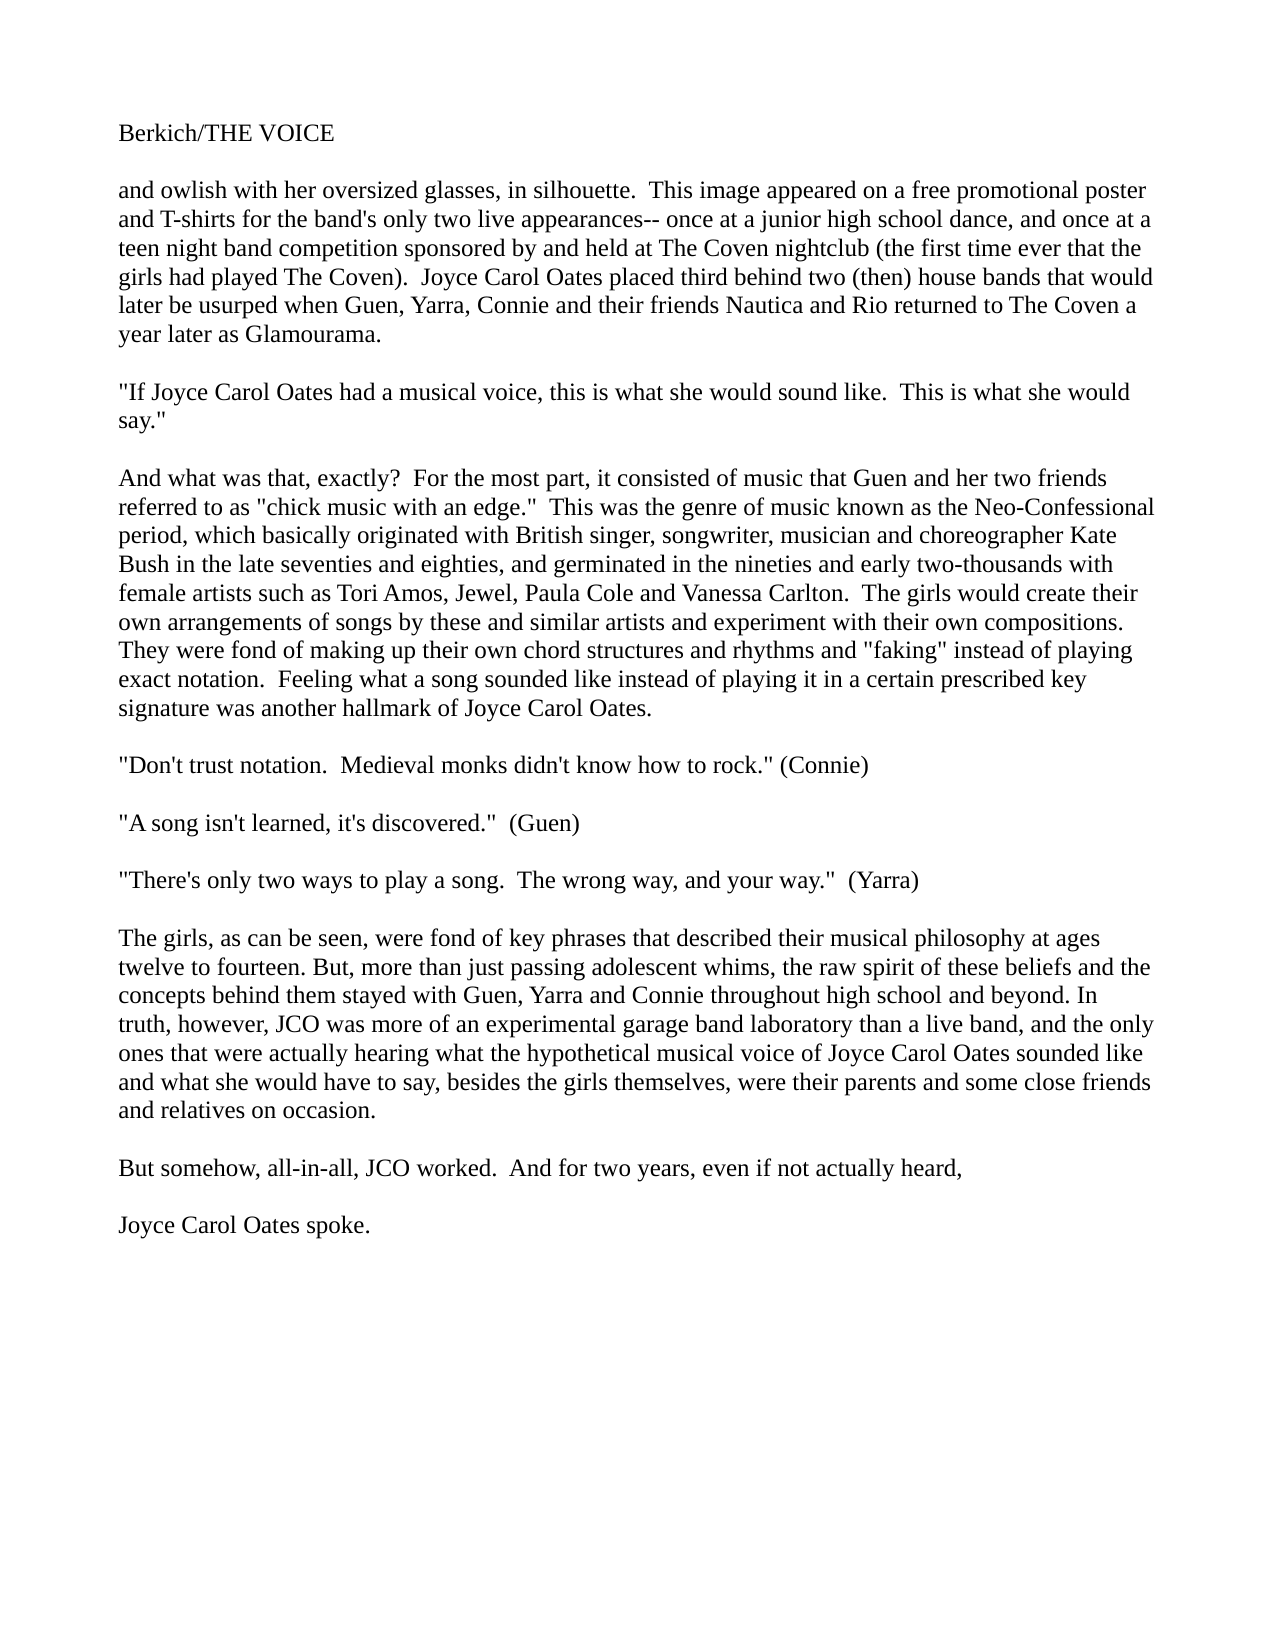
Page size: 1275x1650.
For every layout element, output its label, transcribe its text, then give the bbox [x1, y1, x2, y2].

text teen night band competition sponsored by and held at The Coven nightclub (the first time ever that the [118, 233, 1157, 262]
text "A song isn't learned, it's discovered." (Guen) [118, 808, 1157, 837]
text "There's only two ways to play a song. The wrong way, and your way." (Yarra) [118, 866, 1157, 894]
text But somehow, all-in-all, JCO worked. And for two years, even if not actually heard, [118, 1153, 1157, 1182]
text The girls, as can be seen, were fond of key phrases that described their musical philosophy at ages twelve to fourteen. But, more than just passing adolescent whims, the raw spirit of these beliefs and the concepts behind them stayed with Guen, Yarra and Connie throughout high school and beyond. In truth, however, JCO was more of an experimental garage band laboratory than a live band, and the only ones that were actually hearing what the hypothetical musical voice of Joyce Carol Oates sounded like and what she would have to say, besides the girls themselves, were their parents and some close friends and relatives on occasion. [118, 923, 1157, 1124]
text And what was that, exactly? For the most part, it consisted of music that Guen and her two friends [118, 463, 1157, 492]
text referred to as "chick music with an edge." This was the genre of music known as the Neo-Confessional period, which basically originated with British singer, songwriter, musician and choreographer Kate Bush in the late seventies and eighties, and germinated in the nineties and early two-thousands with female artists such as Tori Amos, Jewel, Paula Cole and Vanessa Carlton. The girls would create their own arrangements of songs by these and similar artists and experiment with their own compositions. They were fond of making up their own chord structures and rhythms and "faking" instead of playing exact notation. Feeling what a song sounded like instead of playing it in a certain prescribed key signature was another hallmark of Joyce Carol Oates. [118, 492, 1157, 722]
text girls had played The Coven). Joyce Carol Oates placed third behind two (then) house bands that would later be usurped when Guen, Yarra, Connie and their friends Nautica and Rio returned to The Coven a year later as Glamourama. [118, 262, 1157, 348]
text Joyce Carol Oates spoke. [118, 1211, 1157, 1239]
text and owlish with her oversized glasses, in silhouette. This image appeared on a free promotional poster and T-shirts for the band's only two live appearances-- once at a junior high school dance, and once at a [118, 176, 1157, 233]
text Berkich/THE VOICE [118, 118, 1157, 147]
text "Don't trust notation. Medieval monks didn't know how to rock." (Connie) [118, 751, 1157, 779]
text "If Joyce Carol Oates had a musical voice, this is what she would sound like. This is what she would say." [118, 377, 1157, 434]
